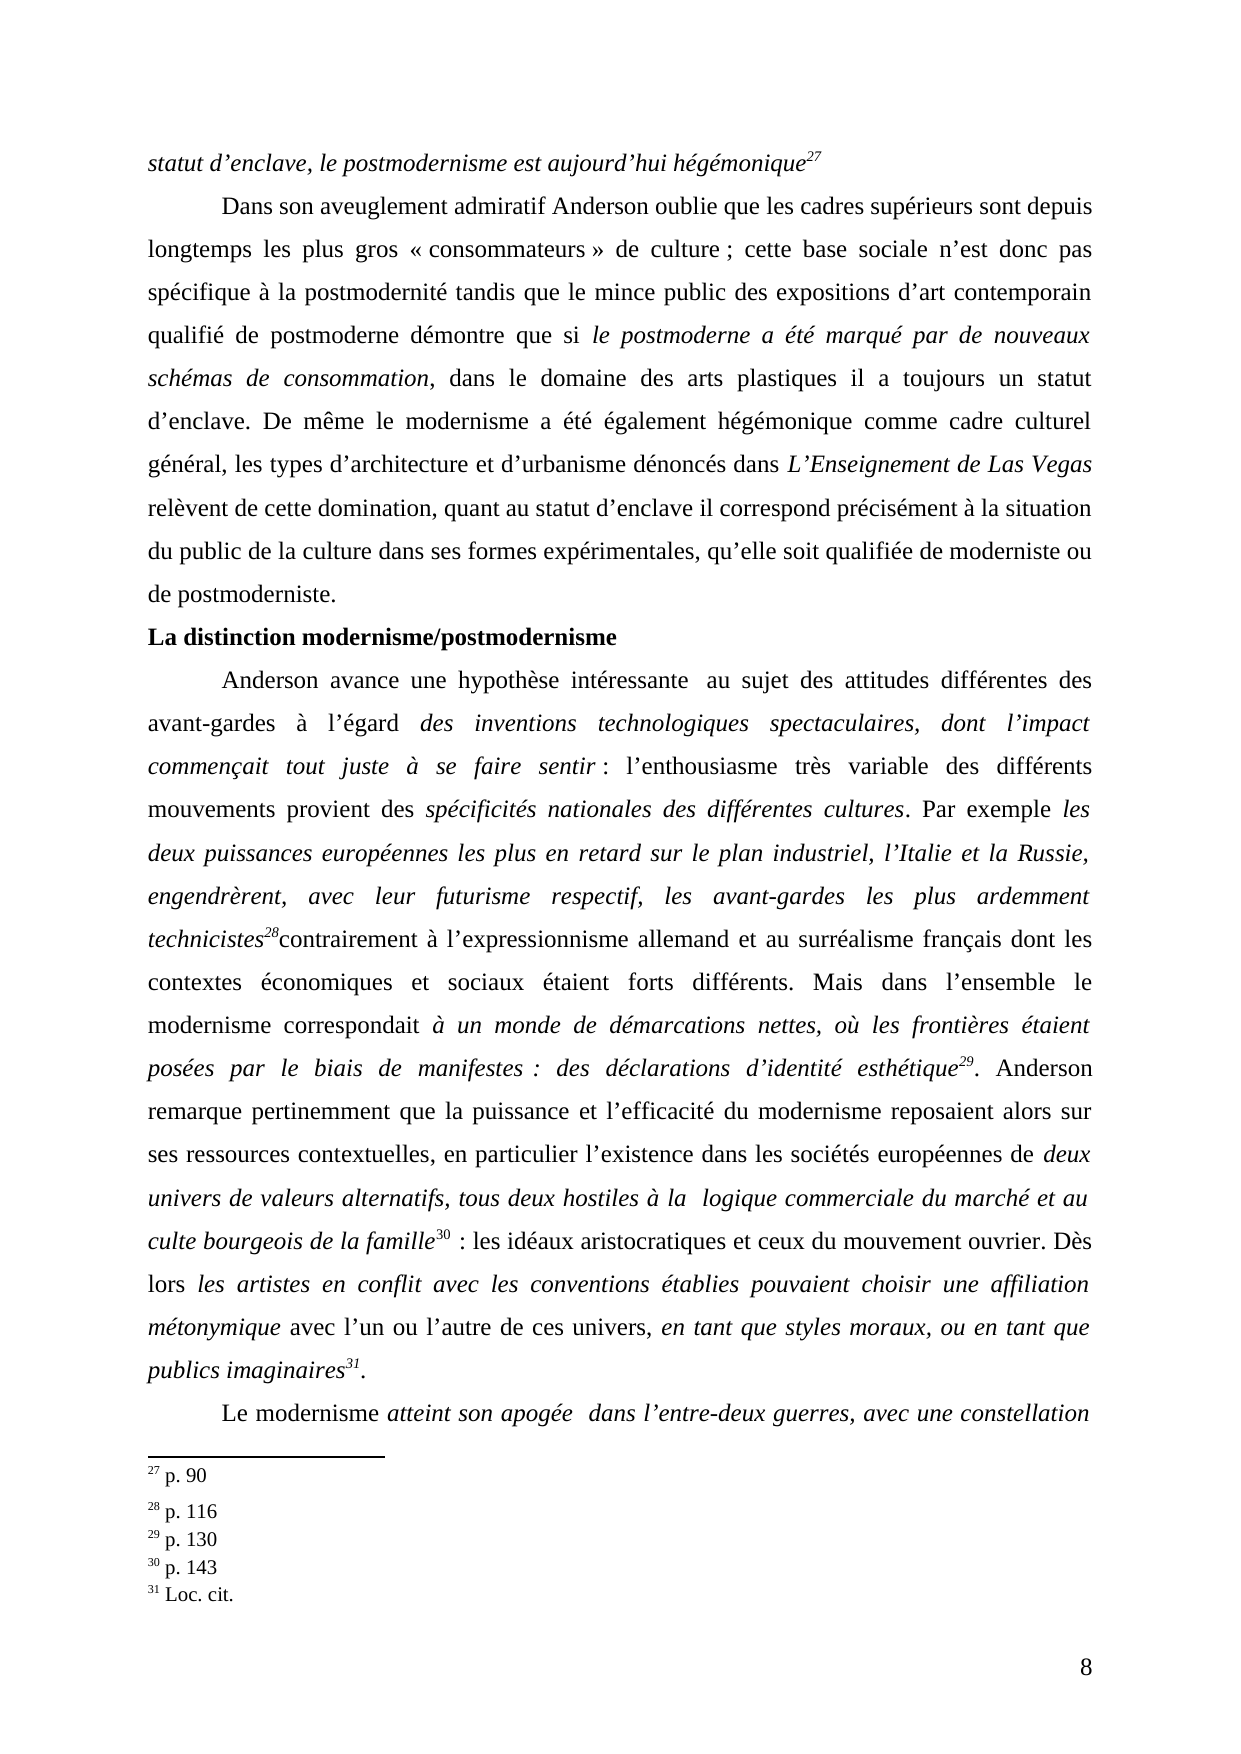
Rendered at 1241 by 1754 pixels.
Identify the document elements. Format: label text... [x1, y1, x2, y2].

text p. 143 [148, 1555, 1093, 1579]
text p. 90 [148, 1463, 1093, 1487]
text Le modernisme atteint son apogée dans l’entre-deux guerres, avec une constellation [148, 1398, 1093, 1427]
text Dans son aveuglement admiratif Anderson oublie que les cadres supérieurs sont depuis longtemps les plus gros « consommateurs » de culture ; cette base sociale n’est donc pas spécifique à la postmodernité tandis que le mince public des expositions d’art contemporain qualifié de postmoderne démontre que si le postmoderne a été marqué par de nouveaux schémas de consommation, dans le domaine des arts plastiques il a toujours un statut d’enclave. De même le modernisme a été également hégémonique comme cadre culturel général, les types d’architecture et d’urbanisme dénoncés dans L’Enseignement de Las Vegas relèvent de cette domination, quant au statut d’enclave il correspond précisément à la situation du public de la culture dans ses formes expérimentales, qu’elle soit qualifiée de moderniste ou de postmoderniste. [148, 191, 1093, 608]
text p. 130 [148, 1527, 1093, 1551]
text La distinction modernisme/postmodernisme [148, 622, 1093, 651]
text Loc. cit. [148, 1582, 1093, 1606]
text statut d’enclave, le postmodernisme est aujourd’hui hégémonique [148, 148, 1093, 176]
text Anderson avance une hypothèse intéressante au sujet des attitudes différentes des avant-gardes à l’égard des inventions technologiques spectaculaires, dont l’impact commençait tout juste à se faire sentir : l’enthousiasme très variable des différents mouvements provient des spécificités nationales des différentes cultures. Par exemple les deux puissances européennes les plus en retard sur le plan industriel, l’Italie et la Russie, engendrèrent, avec leur futurisme respectif, les avant-gardes les plus ardemment technicistescontrairement à l’expressionnisme allemand et au surréalisme français dont les contextes économiques et sociaux étaient forts différents. Mais dans l’ensemble le modernisme correspondait à un monde de démarcations nettes, où les frontières étaient posées par le biais de manifestes : des déclarations d’identité esthétique. Anderson remarque pertinemment que la puissance et l’efficacité du modernisme reposaient alors sur ses ressources contextuelles, en particulier l’existence dans les sociétés européennes de deux univers de valeurs alternatifs, tous deux hostiles à la logique commerciale du marché et au culte bourgeois de la famille : les idéaux aristocratiques et ceux du mouvement ouvrier. Dès lors les artistes en conflit avec les conventions établies pouvaient choisir une affiliation métonymique avec l’un ou l’autre de ces univers, en tant que styles moraux, ou en tant que publics imaginaires. [148, 665, 1093, 1384]
text p. 116 [148, 1499, 1093, 1523]
